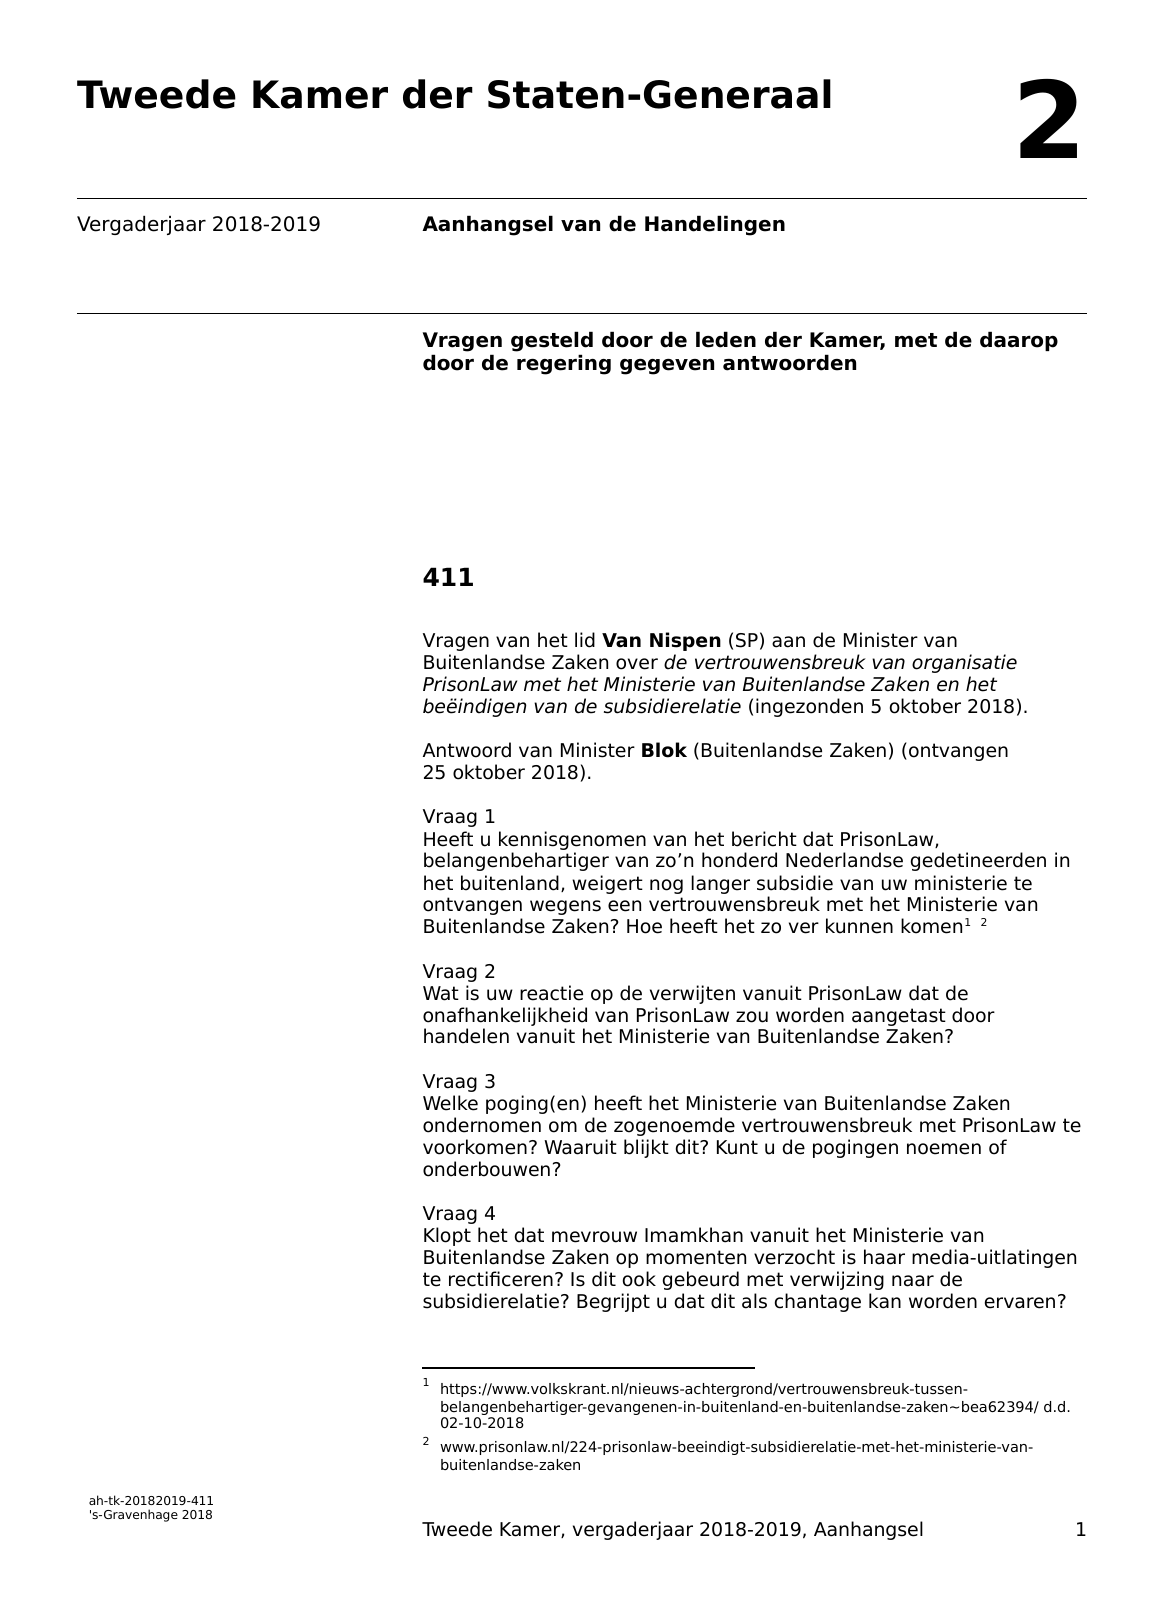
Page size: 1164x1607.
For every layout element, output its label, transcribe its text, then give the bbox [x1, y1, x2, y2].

table_header Tweede Kamer der Staten-Generaal [77, 59, 886, 198]
text Vraag 2 [422, 961, 1087, 982]
text Heeft u kennisgenomen van het bericht dat PrisonLaw, belangenbehartiger van zo’n honderd Nederlandse gedetineerden in het buitenland, weigert nog langer subsidie van uw ministerie te ontvangen wegens een vertrouwensbreuk met het Ministerie van Buitenlandse Zaken? Hoe heeft het zo ver kunnen komen [422, 828, 1087, 938]
text Vraag 1 [422, 806, 1087, 828]
text Vragen van het lid Van Nispen (SP) aan de Minister van Buitenlandse Zaken over de vertrouwensbreuk van organisatie PrisonLaw met het Ministerie van Buitenlandse Zaken en het beëindigen van de subsidierelatie (ingezonden 5 oktober 2018). [422, 630, 1087, 718]
text Vraag 3 [422, 1071, 1087, 1093]
table_cell Vragen gesteld door de leden der Kamer, met de daarop door de regering gegeven antwoorden [422, 314, 1087, 375]
table_cell Aanhangsel van de Handelingen [422, 199, 1087, 313]
text 's-Gravenhage 2018 [88, 1508, 323, 1522]
table_header 2 [886, 59, 1087, 198]
text Klopt het dat mevrouw Imamkhan vanuit het Ministerie van Buitenlandse Zaken op momenten verzocht is haar media-uitlatingen te rectificeren? Is dit ook gebeurd met verwijzing naar de subsidierelatie? Begrijpt u dat dit als chantage kan worden ervaren? [422, 1225, 1087, 1313]
text Vraag 4 [422, 1203, 1087, 1225]
text Welke poging(en) heeft het Ministerie van Buitenlandse Zaken ondernomen om de zogenoemde vertrouwensbreuk met PrisonLaw te voorkomen? Waaruit blijkt dit? Kunt u de pogingen noemen of onderbouwen? [422, 1093, 1087, 1181]
table_cell Vergaderjaar 2018-2019 [77, 199, 422, 313]
text 411 [422, 563, 1087, 592]
table_cell [77, 314, 422, 375]
text ah-tk-20182019-411 [88, 1494, 323, 1508]
text Wat is uw reactie op de verwijten vanuit PrisonLaw dat de onafhankelijkheid van PrisonLaw zou worden aangetast door handelen vanuit het Ministerie van Buitenlandse Zaken? [422, 982, 1087, 1048]
text Antwoord van Minister Blok (Buitenlandse Zaken) (ontvangen 25 oktober 2018). [422, 740, 1087, 784]
text https://www.volkskrant.nl/nieuws-achtergrond/vertrouwensbreuk-tussen-belangenbehartiger-gevangenen-in-buitenland-en-buitenlandse-zaken~bea62394/ d.d. 02-10-2018 [422, 1377, 1087, 1432]
text www.prisonlaw.nl/224-prisonlaw-beeindigt-subsidierelatie-met-het-ministerie-van-buitenlandse-zaken [422, 1435, 1087, 1474]
